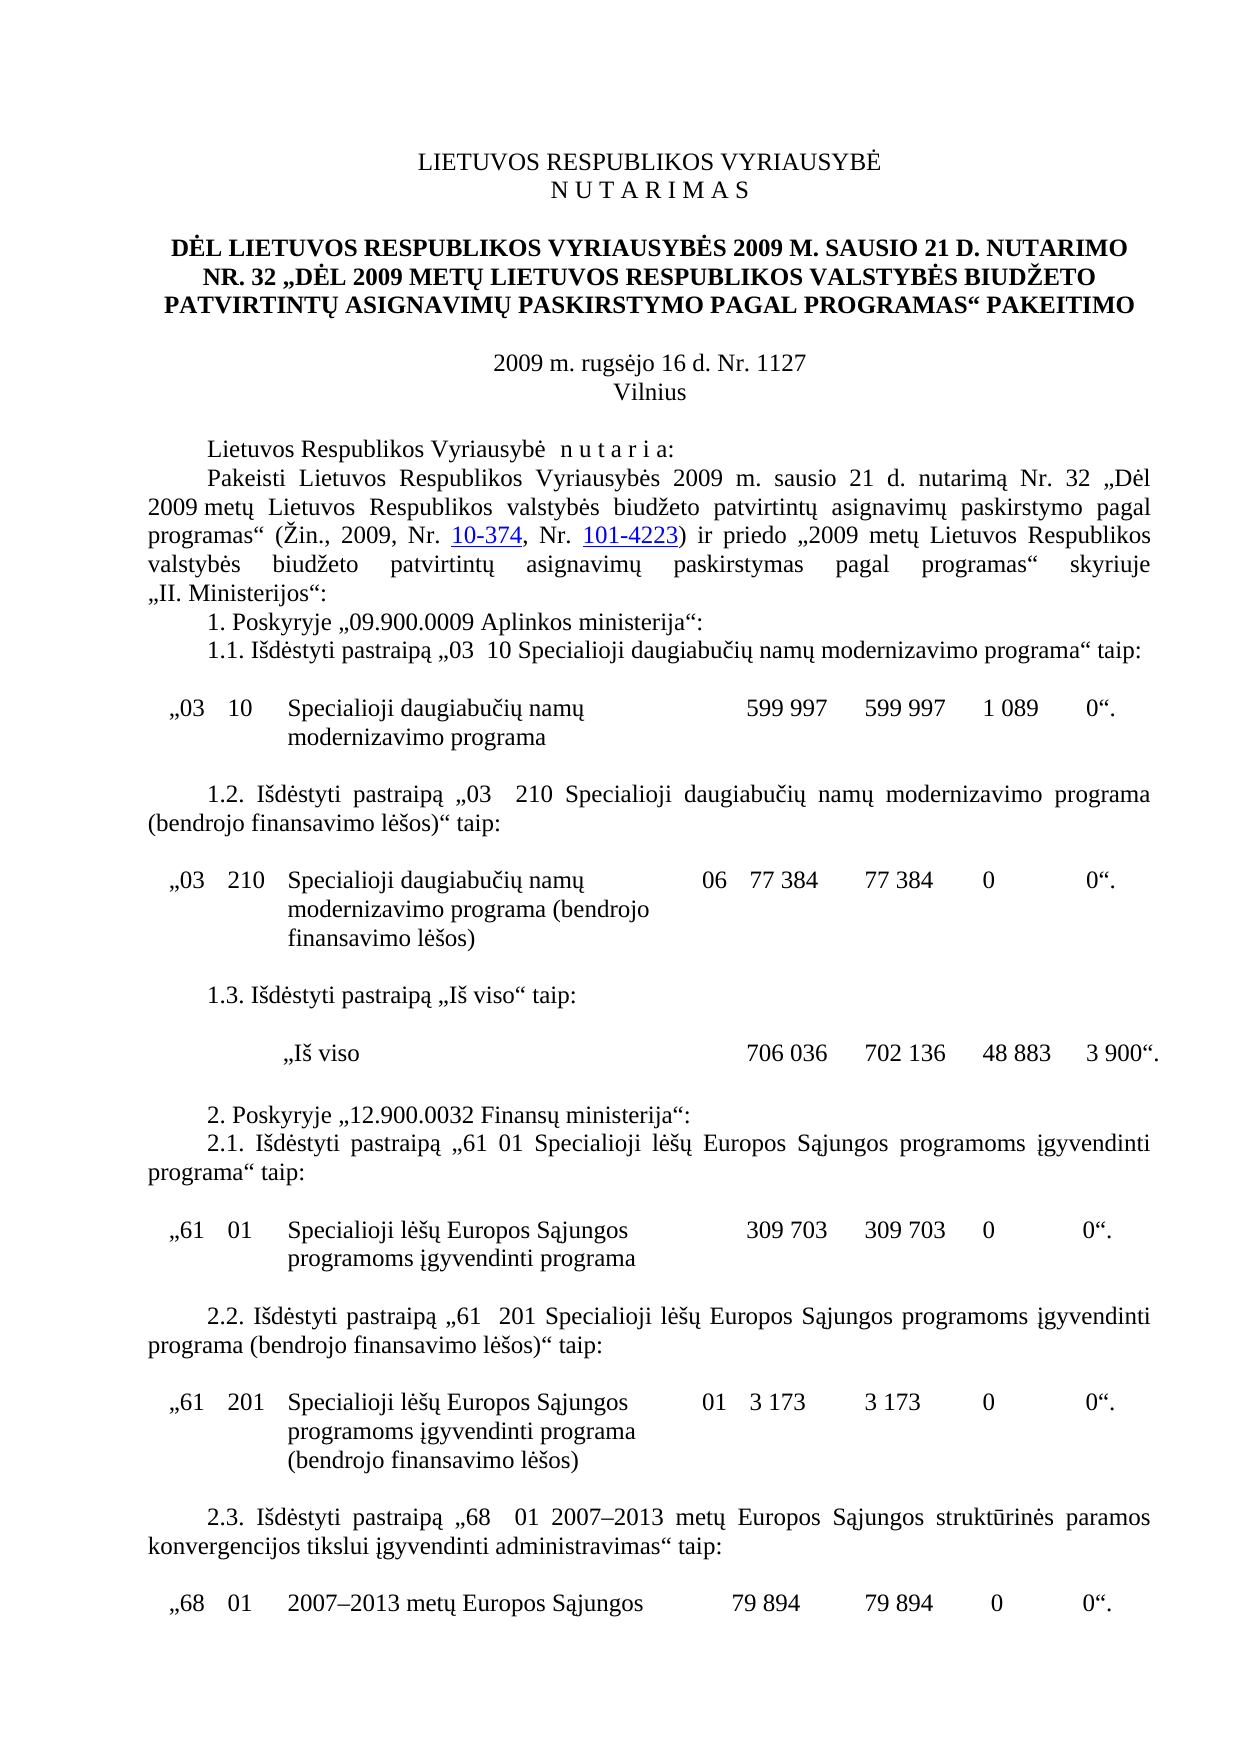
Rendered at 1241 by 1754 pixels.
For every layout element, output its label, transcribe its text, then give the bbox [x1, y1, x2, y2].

text 2.3. Išdėstyti pastraipą „68 01 2007–2013 metų Europos Sąjungos struktūrinės paramos konvergencijos tikslui įgyvendinti administravimas“ taip: [148, 1502, 1152, 1560]
text 1.2. Išdėstyti pastraipą „03 210 Specialioji daugiabučių namų modernizavimo programa (bendrojo finansavimo lėšos)“ taip: [148, 779, 1152, 837]
table_header 210 [216, 866, 276, 952]
table_header [157, 1038, 216, 1071]
table_header 79 894 [853, 1589, 979, 1617]
table_header 0“. [1075, 693, 1178, 751]
table_header 599 997 [853, 693, 971, 751]
table_header [216, 1038, 271, 1071]
table_header [691, 693, 735, 751]
table_header 3 173 [738, 1387, 853, 1473]
table_header 10 [216, 693, 276, 751]
table_header Specialioji daugiabučių namų modernizavimo programa (bendrojo finansavimo lėšos) [276, 866, 691, 952]
table_header „03 [157, 866, 216, 952]
text 2. Poskyryje „12.900.0032 Finansų ministerija“: [148, 1100, 1152, 1128]
table_header 0“. [1075, 866, 1178, 952]
table_header 1 089 [971, 693, 1074, 751]
table_header 77 384 [853, 866, 971, 952]
table_header 77 384 [738, 866, 853, 952]
table_header „61 [157, 1387, 216, 1473]
table_header 0 [979, 1589, 1071, 1617]
table_header „03 [157, 693, 216, 751]
table_header 702 136 [853, 1038, 971, 1071]
table_header 48 883 [971, 1038, 1074, 1071]
text NUTARIMAS [148, 176, 1152, 204]
table_header 01 [216, 1215, 276, 1272]
table_header 0 [971, 1215, 1071, 1272]
text 2009 m. rugsėjo 16 d. Nr. 1127 [148, 348, 1152, 377]
text 1.1. Išdėstyti pastraipą „03 10 Specialioji daugiabučių namų modernizavimo programa“ taip: [148, 636, 1152, 664]
text Lietuvos Respublikos Vyriausybė [148, 147, 1152, 176]
table_header [676, 1589, 720, 1617]
table_header 06 [691, 866, 738, 952]
table_header [691, 1038, 735, 1071]
text DĖL LIETUVOS RESPUBLIKOS VYRIAUSYBĖS 2009 M. SAUSIO 21 D. NUTARIMO NR. 32 „DĖL 2009 METŲ LIETUVOS RESPUBLIKOS VALSTYBĖS BIUDŽETO PATVIRTINTŲ ASIGNAVIMŲ PASKIRSTYMO PAGAL PROGRAMAS“ PAKEITIMO [148, 233, 1152, 319]
text 1.3. Išdėstyti pastraipą „Iš viso“ taip: [148, 981, 1152, 1009]
text Vilnius [148, 377, 1152, 406]
table_header Specialioji lėšų Europos Sąjungos programoms įgyvendinti programa (bendrojo finansavimo lėšos) [276, 1387, 691, 1473]
table_header 3 900“. [1075, 1038, 1178, 1071]
table_header 0“. [1071, 1589, 1163, 1617]
table_header 309 703 [853, 1215, 971, 1272]
table_header Specialioji lėšų Europos Sąjungos programoms įgyvendinti programa [276, 1215, 691, 1272]
table_header 0“. [1071, 1215, 1178, 1272]
table_header „Iš viso [271, 1038, 691, 1071]
table_header 0 [971, 866, 1074, 952]
table_header 0“. [1074, 1387, 1166, 1473]
table_header 01 [691, 1387, 738, 1473]
table_header 3 173 [853, 1387, 971, 1473]
table_header „61 [157, 1215, 216, 1272]
table_header 201 [216, 1387, 276, 1473]
text Lietuvos Respublikos Vyriausybė nutaria: [148, 434, 1152, 463]
table_header „68 [157, 1589, 216, 1617]
table_header 706 036 [735, 1038, 853, 1071]
table_header 599 997 [735, 693, 853, 751]
table_header 01 [216, 1589, 276, 1617]
table_header [691, 1215, 735, 1272]
table_header Specialioji daugiabučių namų modernizavimo programa [276, 693, 691, 751]
table_header 2007–2013 metų Europos Sąjungos [276, 1589, 676, 1617]
table_header 79 894 [720, 1589, 853, 1617]
text 2.1. Išdėstyti pastraipą „61 01 Specialioji lėšų Europos Sąjungos programoms įgyvendinti programa“ taip: [148, 1128, 1152, 1186]
text 1. Poskyryje „09.900.0009 Aplinkos ministerija“: [148, 607, 1152, 636]
table_header 309 703 [735, 1215, 853, 1272]
text 2.2. Išdėstyti pastraipą „61 201 Specialioji lėšų Europos Sąjungos programoms įgyvendinti programa (bendrojo finansavimo lėšos)“ taip: [148, 1301, 1152, 1358]
text Pakeisti Lietuvos Respublikos Vyriausybės 2009 m. sausio 21 d. nutarimą Nr. 32 „Dėl 2009 metų Lietuvos Respublikos valstybės biudžeto patvirtintų asignavimų paskirstymo pagal programas“ (Žin., 2009, Nr. 10-374, Nr. 101-4223) ir priedo „2009 metų Lietuvos Respublikos valstybės biudžeto patvirtintų asignavimų paskirstymas pagal programas“ skyriuje „II. Ministerijos“: [148, 463, 1152, 607]
table_header 0 [971, 1387, 1074, 1473]
